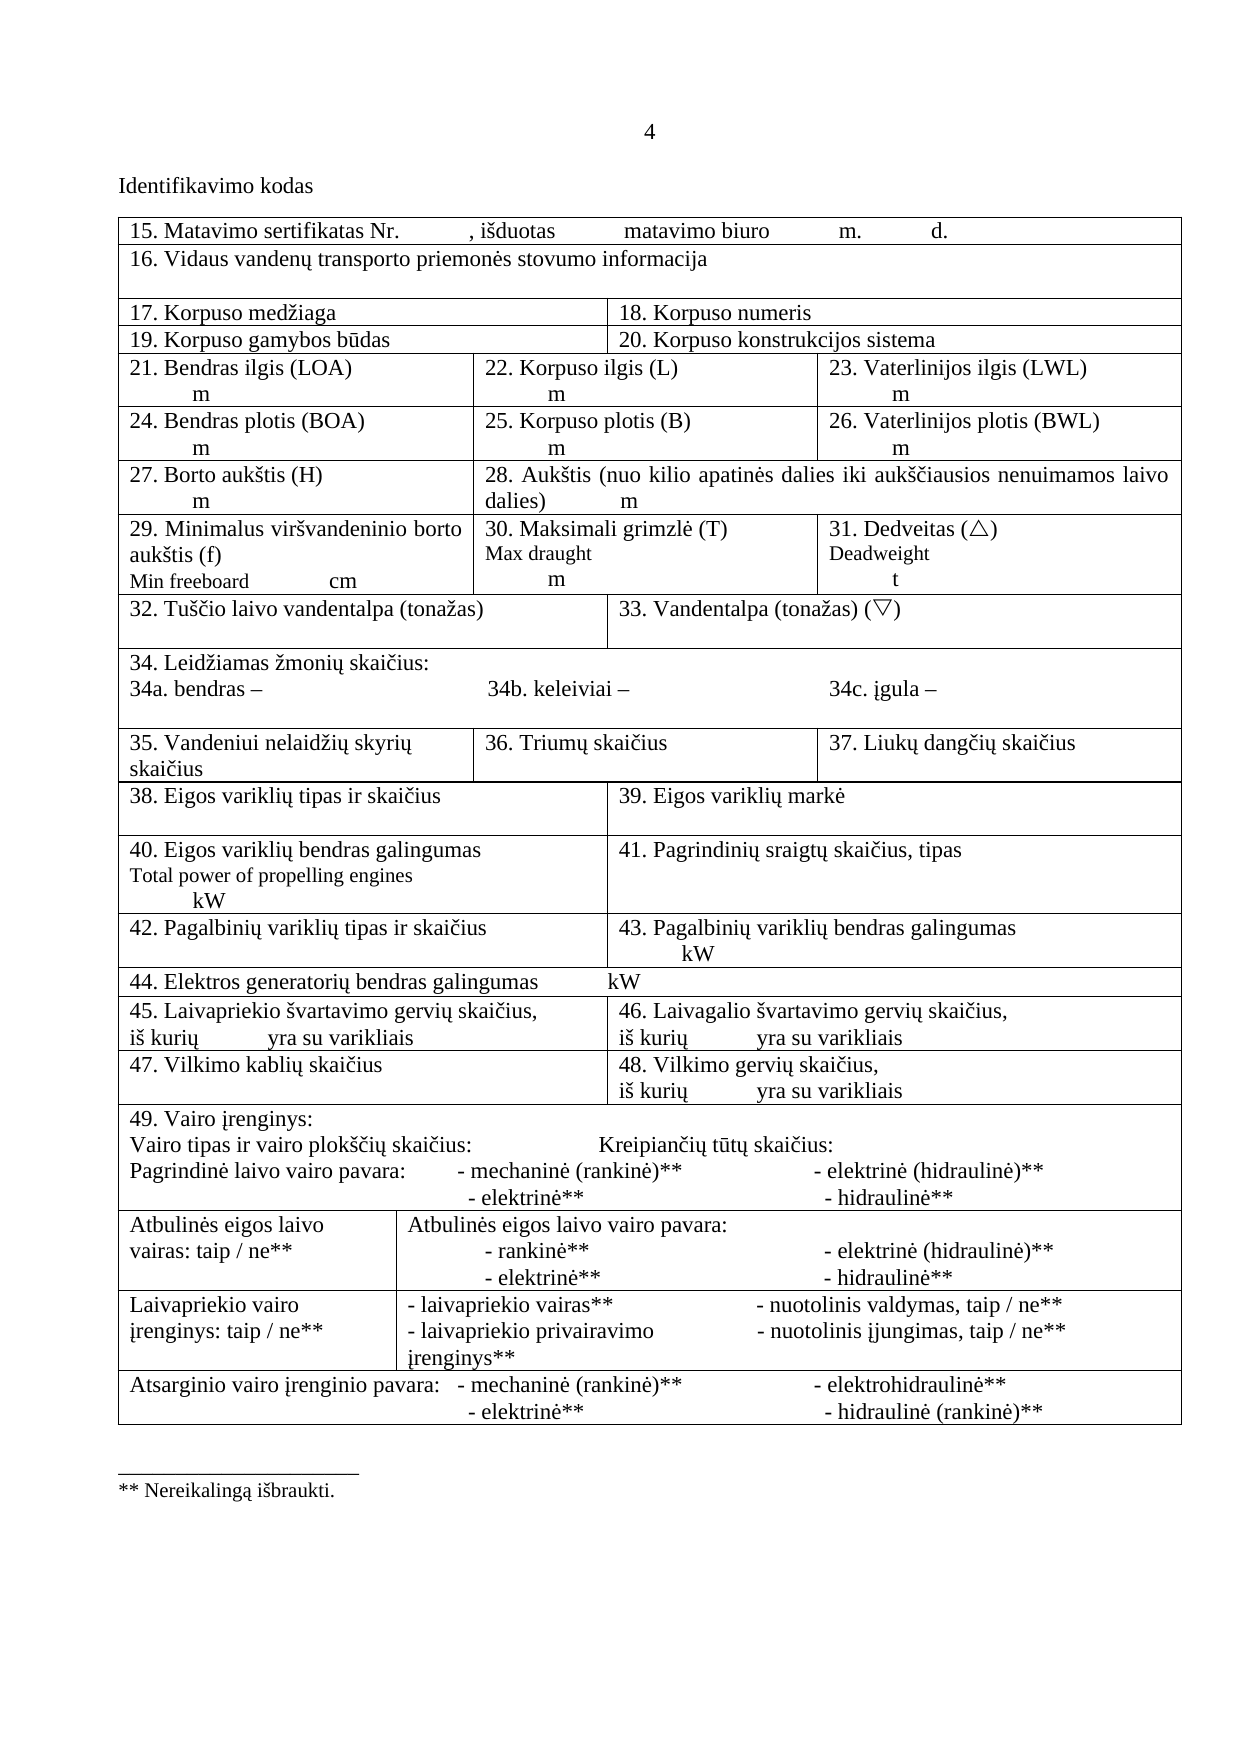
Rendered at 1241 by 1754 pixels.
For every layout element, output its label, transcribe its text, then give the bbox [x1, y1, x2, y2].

table_cell 22. Korpuso ilgis (L) m [474, 354, 817, 406]
table_cell 39. Eigos variklių markė [608, 783, 1181, 835]
table_cell 26. Vaterlinijos plotis (BWL) m [818, 407, 1181, 460]
table_cell 37. Liukų dangčių skaičius [818, 729, 1181, 781]
table_cell 35. Vandeniui nelaidžių skyrių skaičius [119, 729, 473, 781]
table_cell 49. Vairo įrenginys: [119, 1105, 1181, 1131]
table_cell Atsarginio vairo įrenginio pavara: - mechaninė (rankinė)** - elektrohidraulinė** - elektrinė** - hidraulinė (rankinė)** [119, 1371, 1181, 1424]
table_cell 41. Pagrindinių sraigtų skaičius, tipas [608, 836, 1181, 913]
table_cell 17. Korpuso medžiaga [119, 299, 607, 325]
table_cell 38. Eigos variklių tipas ir skaičius [119, 783, 607, 835]
table_cell 44. Elektros generatorių bendras galingumas kW [119, 968, 1181, 996]
table_cell 32. Tuščio laivo vandentalpa (tonažas) [119, 595, 607, 648]
table_cell 21. Bendras ilgis (LOA) m [119, 354, 473, 406]
table_cell Vairo tipas ir vairo plokščių skaičius: Kreipiančių tūtų skaičius: [119, 1131, 1181, 1157]
table_cell 31. Dedveitas () Deadweight t [818, 515, 1181, 594]
table_cell 40. Eigos variklių bendras galingumas Total power of propelling engines kW [119, 836, 607, 913]
table_cell 19. Korpuso gamybos būdas [119, 326, 607, 352]
table_cell 27. Borto aukštis (H) m [119, 461, 473, 514]
table_cell 42. Pagalbinių variklių tipas ir skaičius [119, 914, 607, 967]
table_cell 24. Bendras plotis (BOA) m [119, 407, 473, 460]
table_cell - laivapriekio vairas** - nuotolinis valdymas, taip / ne** - laivapriekio privairavimo - nuotolinis įjungimas, taip / ne** įrenginys** [397, 1291, 1181, 1370]
table_cell 33. Vandentalpa (tonažas) () [608, 595, 1181, 648]
table_cell 16. Vidaus vandenų transporto priemonės stovumo informacija [119, 245, 1181, 298]
table_cell 47. Vilkimo kablių skaičius [119, 1051, 607, 1104]
table_cell 34c. įgula – [818, 675, 1181, 728]
table_header 15. Matavimo sertifikatas Nr. , išduotas matavimo biuro m. d. [119, 218, 1181, 244]
table_cell 34. Leidžiamas žmonių skaičius: [119, 649, 1181, 675]
table_cell 43. Pagalbinių variklių bendras galingumas kW [608, 914, 1181, 967]
table_cell Atbulinės eigos laivo vairo pavara: - rankinė** - elektrinė (hidraulinė)** - elektrinė** - hidraulinė** [397, 1211, 1181, 1290]
table_cell 48. Vilkimo gervių skaičius, iš kurių yra su varikliais [608, 1051, 1181, 1104]
table_cell 28. Aukštis (nuo kilio apatinės dalies iki aukščiausios nenuimamos laivo dalies) m [474, 461, 1181, 514]
table_cell 34a. bendras – [119, 675, 473, 728]
table_cell 18. Korpuso numeris [608, 299, 1181, 325]
table_cell 23. Vaterlinijos ilgis (LWL) m [818, 354, 1181, 406]
text Identifikavimo kodas [118, 172, 1181, 198]
table_cell 25. Korpuso plotis (B) m [474, 407, 817, 460]
table_cell 45. Laivapriekio švartavimo gervių skaičius, iš kurių yra su varikliais [119, 997, 607, 1050]
table_cell Atbulinės eigos laivo vairas: taip / ne** [119, 1211, 396, 1290]
table_cell 46. Laivagalio švartavimo gervių skaičius, iš kurių yra su varikliais [608, 997, 1181, 1050]
table_cell Laivapriekio vairo įrenginys: taip / ne** [119, 1291, 396, 1370]
table_cell 29. Minimalus viršvandeninio borto aukštis (f) Min freeboard cm [119, 515, 473, 594]
text _____________________ [118, 1451, 1181, 1478]
table_cell 20. Korpuso konstrukcijos sistema [608, 326, 1181, 352]
table_cell 34b. keleiviai – [474, 675, 818, 728]
table_cell Pagrindinė laivo vairo pavara: - mechaninė (rankinė)** - elektrinė (hidraulinė)** - elektrinė** - hidraulinė** [119, 1158, 1181, 1210]
table_cell 36. Triumų skaičius [474, 729, 817, 781]
text ** Nereikalingą išbraukti. [118, 1478, 1181, 1502]
table_cell 30. Maksimali grimzlė (T) Max draught m [474, 515, 817, 594]
